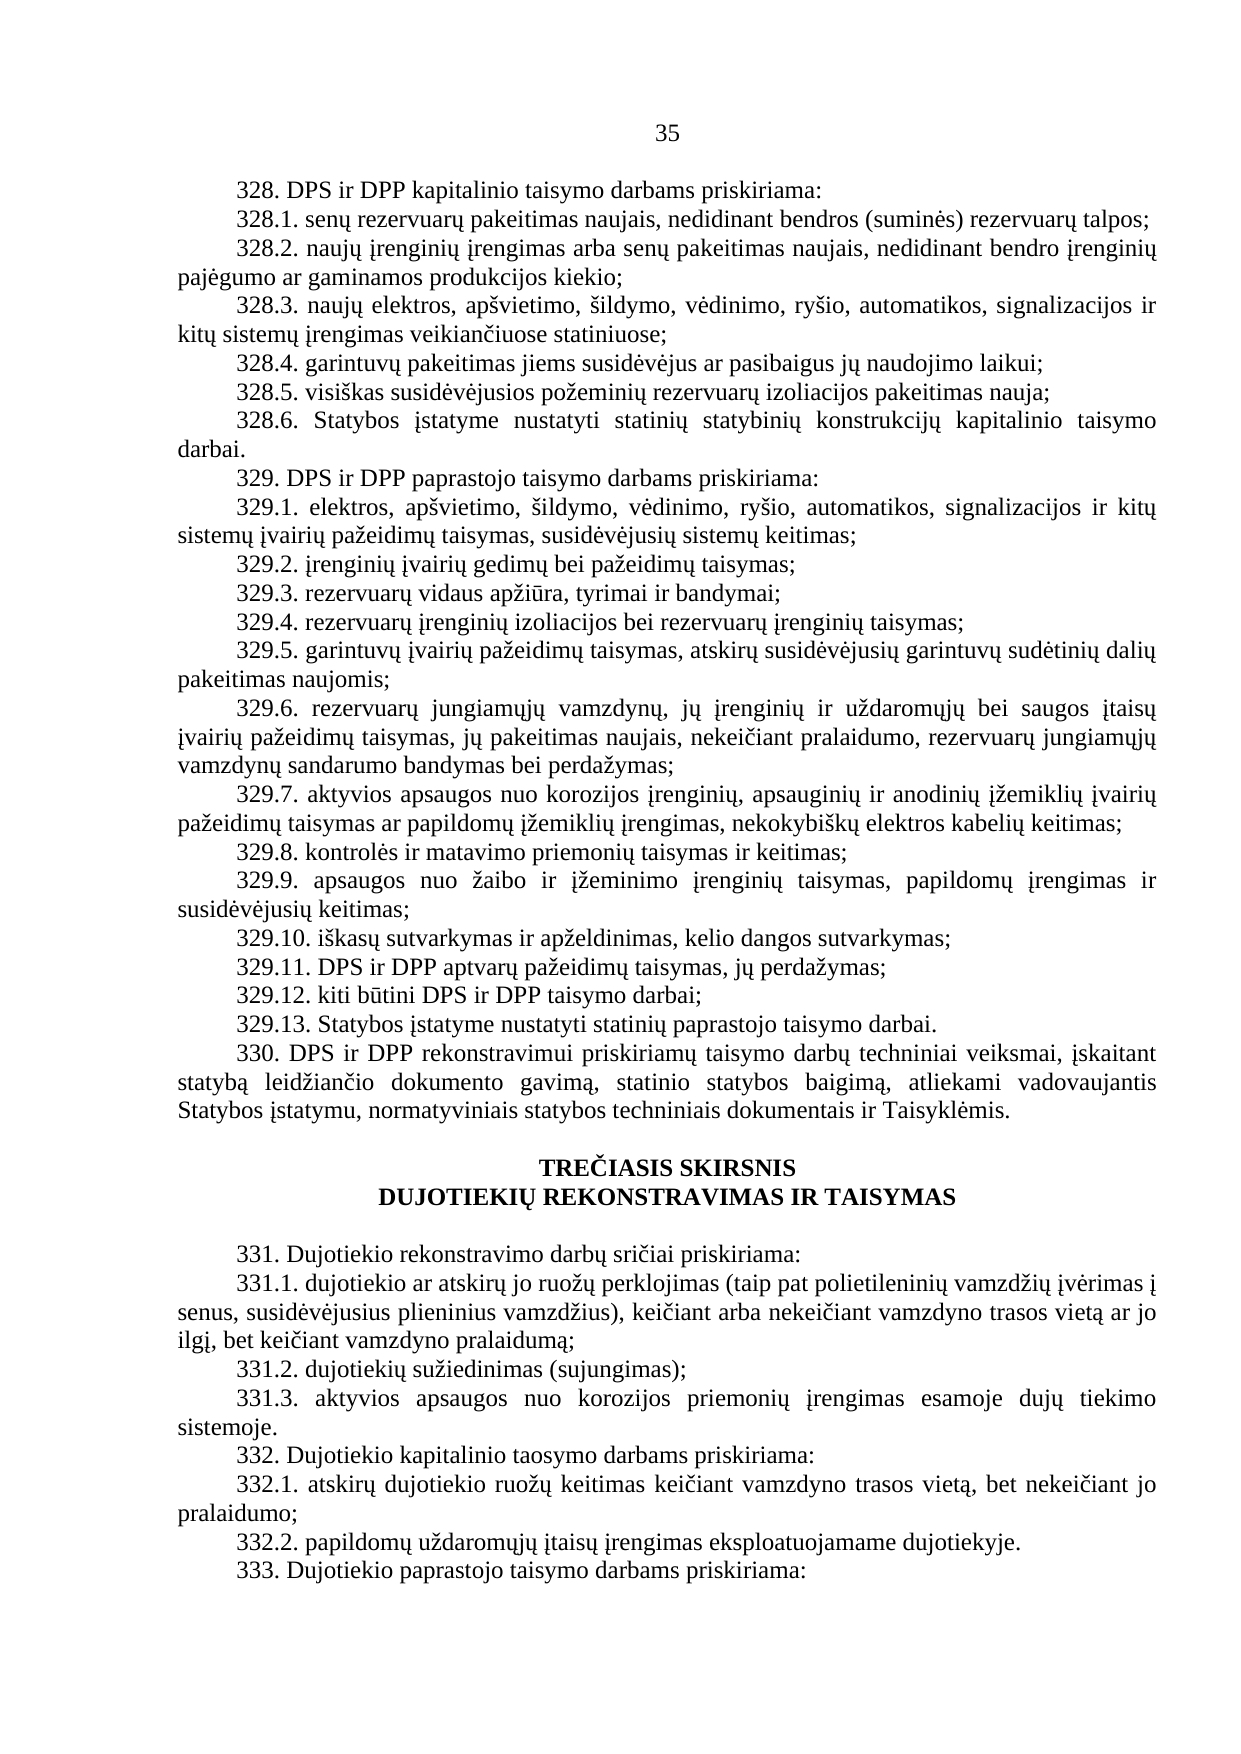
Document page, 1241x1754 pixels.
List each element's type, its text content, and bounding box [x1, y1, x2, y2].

text 329.4. rezervuarų įrenginių izoliacijos bei rezervuarų įrenginių taisymas; [177, 607, 1157, 636]
text 328.6. Statybos įstatyme nustatyti statinių statybinių konstrukcijų kapitalinio taisymo darbai. [177, 406, 1157, 463]
text TREČIASIS SKIRSNIS [177, 1153, 1157, 1182]
text 330. DPS ir DPP rekonstravimui priskiriamų taisymo darbų techniniai veiksmai, įskaitant statybą leidžiančio dokumento gavimą, statinio statybos baigimą, atliekami vadovaujantis Statybos įstatymu, normatyviniais statybos techniniais dokumentais ir Taisyklėmis. [177, 1038, 1157, 1124]
text 328. DPS ir DPP kapitalinio taisymo darbams priskiriama: [177, 176, 1157, 204]
text 329. DPS ir DPP paprastojo taisymo darbams priskiriama: [177, 463, 1157, 492]
text 331. Dujotiekio rekonstravimo darbų sričiai priskiriama: [177, 1239, 1157, 1268]
text 329.9. apsaugos nuo žaibo ir įžeminimo įrenginių taisymas, papildomų įrengimas ir susidėvėjusių keitimas; [177, 866, 1157, 923]
text 329.11. DPS ir DPP aptvarų pažeidimų taisymas, jų perdažymas; [177, 952, 1157, 981]
text 329.6. rezervuarų jungiamųjų vamzdynų, jų įrenginių ir uždaromųjų bei saugos įtaisų įvairių pažeidimų taisymas, jų pakeitimas naujais, nekeičiant pralaidumo, rezervuarų jungiamųjų vamzdynų sandarumo bandymas bei perdažymas; [177, 693, 1157, 779]
text 329.7. aktyvios apsaugos nuo korozijos įrenginių, apsauginių ir anodinių įžemiklių įvairių pažeidimų taisymas ar papildomų įžemiklių įrengimas, nekokybiškų elektros kabelių keitimas; [177, 779, 1157, 837]
text 328.2. naujų įrenginių įrengimas arba senų pakeitimas naujais, nedidinant bendro įrenginių pajėgumo ar gaminamos produkcijos kiekio; [177, 233, 1157, 291]
text 329.1. elektros, apšvietimo, šildymo, vėdinimo, ryšio, automatikos, signalizacijos ir kitų sistemų įvairių pažeidimų taisymas, susidėvėjusių sistemų keitimas; [177, 492, 1157, 549]
text 329.2. įrenginių įvairių gedimų bei pažeidimų taisymas; [177, 549, 1157, 578]
text 331.1. dujotiekio ar atskirų jo ruožų perklojimas (taip pat polietileninių vamzdžių įvėrimas į senus, susidėvėjusius plieninius vamzdžius), keičiant arba nekeičiant vamzdyno trasos vietą ar jo ilgį, bet keičiant vamzdyno pralaidumą; [177, 1268, 1157, 1354]
text 333. Dujotiekio paprastojo taisymo darbams priskiriama: [177, 1556, 1157, 1584]
text 331.2. dujotiekių sužiedinimas (sujungimas); [177, 1354, 1157, 1383]
text 332. Dujotiekio kapitalinio taosymo darbams priskiriama: [177, 1441, 1157, 1469]
text DUJOTIEKIŲ REKONSTRAVIMAS IR TAISYMAS [177, 1182, 1157, 1211]
text 328.3. naujų elektros, apšvietimo, šildymo, vėdinimo, ryšio, automatikos, signalizacijos ir kitų sistemų įrengimas veikiančiuose statiniuose; [177, 291, 1157, 348]
text 329.5. garintuvų įvairių pažeidimų taisymas, atskirų susidėvėjusių garintuvų sudėtinių dalių pakeitimas naujomis; [177, 636, 1157, 693]
text 332.1. atskirų dujotiekio ruožų keitimas keičiant vamzdyno trasos vietą, bet nekeičiant jo pralaidumo; [177, 1469, 1157, 1527]
text 332.2. papildomų uždaromųjų įtaisų įrengimas eksploatuojamame dujotiekyje. [177, 1527, 1157, 1556]
text 329.3. rezervuarų vidaus apžiūra, tyrimai ir bandymai; [177, 578, 1157, 607]
text 329.10. iškasų sutvarkymas ir apželdinimas, kelio dangos sutvarkymas; [177, 923, 1157, 952]
text 329.12. kiti būtini DPS ir DPP taisymo darbai; [177, 981, 1157, 1009]
text 328.4. garintuvų pakeitimas jiems susidėvėjus ar pasibaigus jų naudojimo laikui; [177, 348, 1157, 377]
text 329.8. kontrolės ir matavimo priemonių taisymas ir keitimas; [177, 837, 1157, 866]
text 329.13. Statybos įstatyme nustatyti statinių paprastojo taisymo darbai. [177, 1009, 1157, 1038]
text 331.3. aktyvios apsaugos nuo korozijos priemonių įrengimas esamoje dujų tiekimo sistemoje. [177, 1383, 1157, 1441]
text 328.5. visiškas susidėvėjusios požeminių rezervuarų izoliacijos pakeitimas nauja; [177, 377, 1157, 406]
text 328.1. senų rezervuarų pakeitimas naujais, nedidinant bendros (suminės) rezervuarų talpos; [177, 204, 1157, 233]
